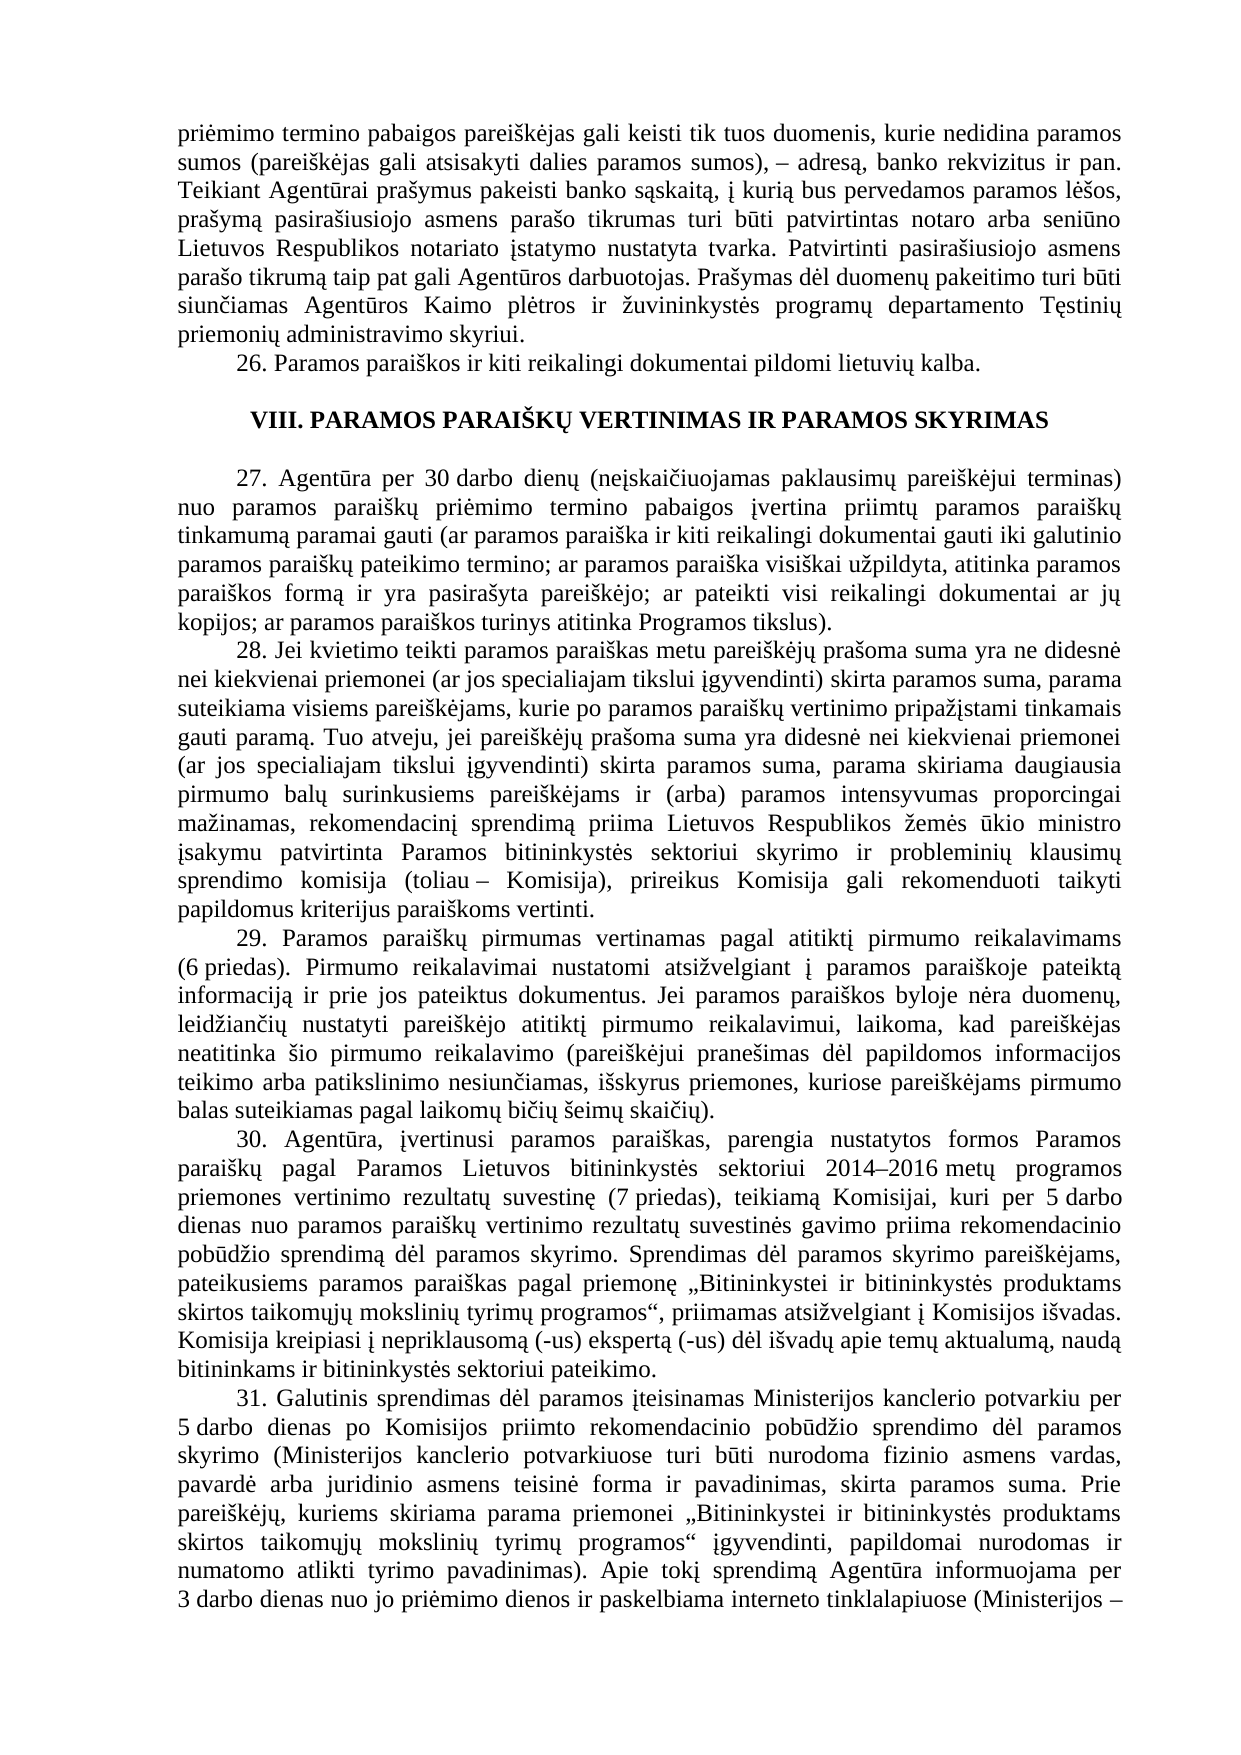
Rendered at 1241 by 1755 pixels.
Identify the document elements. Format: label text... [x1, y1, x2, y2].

text 26. Paramos paraiškos ir kiti reikalingi dokumentai pildomi lietuvių kalba. [177, 348, 1122, 377]
text VIII. PARAMOS PARAIŠKŲ VERTINIMAS IR PARAMOS SKYRIMAS [177, 406, 1122, 434]
text 28. Jei kvietimo teikti paramos paraiškas metu pareiškėjų prašoma suma yra ne didesnė nei kiekvienai priemonei (ar jos specialiajam tikslui įgyvendinti) skirta paramos suma, parama suteikiama visiems pareiškėjams, kurie po paramos paraiškų vertinimo pripažįstami tinkamais gauti paramą. Tuo atveju, jei pareiškėjų prašoma suma yra didesnė nei kiekvienai priemonei (ar jos specialiajam tikslui įgyvendinti) skirta paramos suma, parama skiriama daugiausia pirmumo balų surinkusiems pareiškėjams ir (arba) paramos intensyvumas proporcingai mažinamas, rekomendacinį sprendimą priima Lietuvos Respublikos žemės ūkio ministro įsakymu patvirtinta Paramos bitininkystės sektoriui skyrimo ir probleminių klausimų sprendimo komisija (toliau – Komisija), prireikus Komisija gali rekomenduoti taikyti papildomus kriterijus paraiškoms vertinti. [177, 636, 1122, 923]
text priėmimo termino pabaigos pareiškėjas gali keisti tik tuos duomenis, kurie nedidina paramos sumos (pareiškėjas gali atsisakyti dalies paramos sumos), – adresą, banko rekvizitus ir pan. Teikiant Agentūrai prašymus pakeisti banko sąskaitą, į kurią bus pervedamos paramos lėšos, prašymą pasirašiusiojo asmens parašo tikrumas turi būti patvirtintas notaro arba seniūno Lietuvos Respublikos notariato įstatymo nustatyta tvarka. Patvirtinti pasirašiusiojo asmens parašo tikrumą taip pat gali Agentūros darbuotojas. Prašymas dėl duomenų pakeitimo turi būti siunčiamas Agentūros Kaimo plėtros ir žuvininkystės programų departamento Tęstinių priemonių administravimo skyriui. [177, 118, 1122, 348]
text 29. Paramos paraiškų pirmumas vertinamas pagal atitiktį pirmumo reikalavimams (6 priedas). Pirmumo reikalavimai nustatomi atsižvelgiant į paramos paraiškoje pateiktą informaciją ir prie jos pateiktus dokumentus. Jei paramos paraiškos byloje nėra duomenų, leidžiančių nustatyti pareiškėjo atitiktį pirmumo reikalavimui, laikoma, kad pareiškėjas neatitinka šio pirmumo reikalavimo (pareiškėjui pranešimas dėl papildomos informacijos teikimo arba patikslinimo nesiunčiamas, išskyrus priemones, kuriose pareiškėjams pirmumo balas suteikiamas pagal laikomų bičių šeimų skaičių). [177, 923, 1122, 1124]
text 27. Agentūra per 30 darbo dienų (neįskaičiuojamas paklausimų pareiškėjui terminas) nuo paramos paraiškų priėmimo termino pabaigos įvertina priimtų paramos paraiškų tinkamumą paramai gauti (ar paramos paraiška ir kiti reikalingi dokumentai gauti iki galutinio paramos paraiškų pateikimo termino; ar paramos paraiška visiškai užpildyta, atitinka paramos paraiškos formą ir yra pasirašyta pareiškėjo; ar pateikti visi reikalingi dokumentai ar jų kopijos; ar paramos paraiškos turinys atitinka Programos tikslus). [177, 463, 1122, 636]
text 31. Galutinis sprendimas dėl paramos įteisinamas Ministerijos kanclerio potvarkiu per 5 darbo dienas po Komisijos priimto rekomendacinio pobūdžio sprendimo dėl paramos skyrimo (Ministerijos kanclerio potvarkiuose turi būti nurodoma fizinio asmens vardas, pavardė arba juridinio asmens teisinė forma ir pavadinimas, skirta paramos suma. Prie pareiškėjų, kuriems skiriama parama priemonei „Bitininkystei ir bitininkystės produktams skirtos taikomųjų mokslinių tyrimų programos“ įgyvendinti, papildomai nurodomas ir numatomo atlikti tyrimo pavadinimas). Apie tokį sprendimą Agentūra informuojama per 3 darbo dienas nuo jo priėmimo dienos ir paskelbiama interneto tinklalapiuose (Ministerijos – [177, 1383, 1122, 1613]
text 30. Agentūra, įvertinusi paramos paraiškas, parengia nustatytos formos Paramos paraiškų pagal Paramos Lietuvos bitininkystės sektoriui 2014–2016 metų programos priemones vertinimo rezultatų suvestinę (7 priedas), teikiamą Komisijai, kuri per 5 darbo dienas nuo paramos paraiškų vertinimo rezultatų suvestinės gavimo priima rekomendacinio pobūdžio sprendimą dėl paramos skyrimo. Sprendimas dėl paramos skyrimo pareiškėjams, pateikusiems paramos paraiškas pagal priemonę „Bitininkystei ir bitininkystės produktams skirtos taikomųjų mokslinių tyrimų programos“, priimamas atsižvelgiant į Komisijos išvadas. Komisija kreipiasi į nepriklausomą (-us) ekspertą (-us) dėl išvadų apie temų aktualumą, naudą bitininkams ir bitininkystės sektoriui pateikimo. [177, 1124, 1122, 1383]
